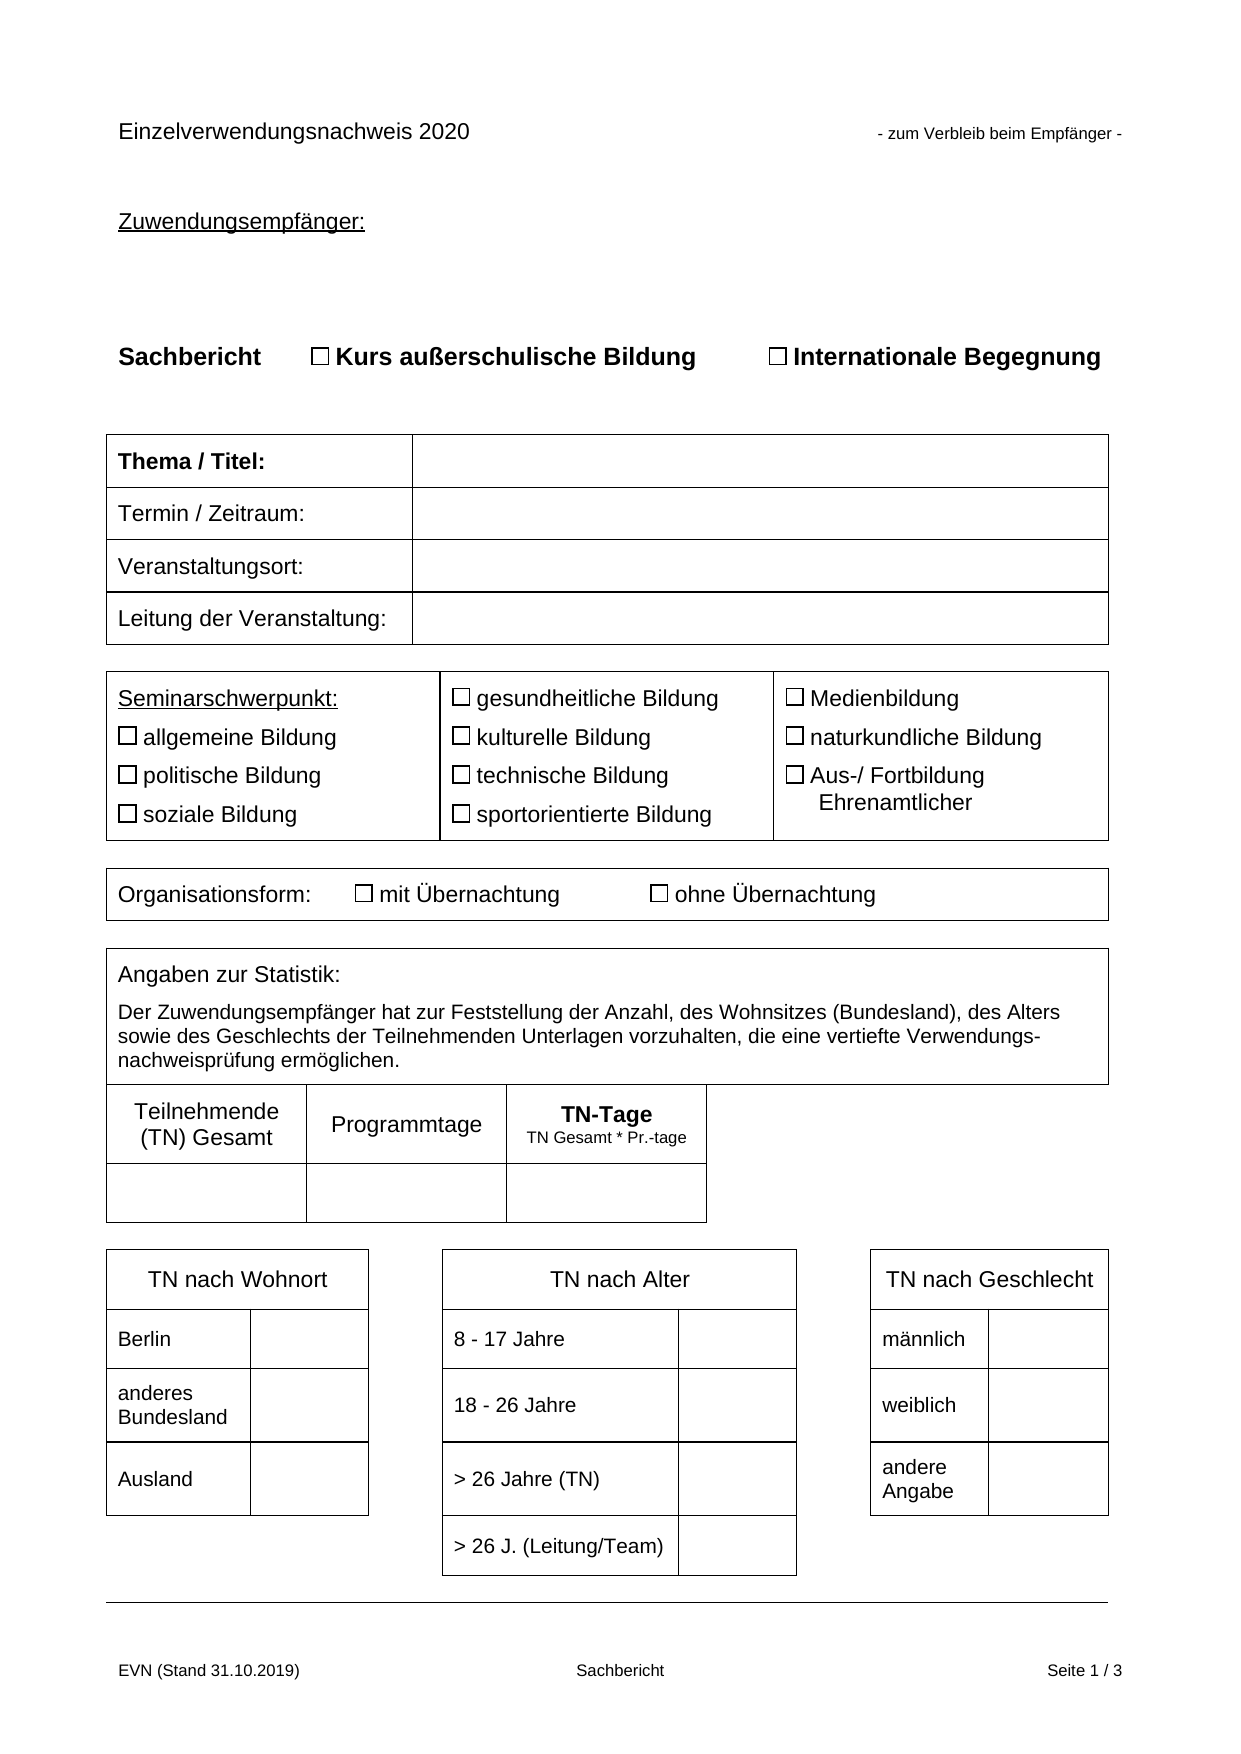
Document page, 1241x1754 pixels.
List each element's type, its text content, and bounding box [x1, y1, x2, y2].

table_cell TN nach Alter [443, 1250, 796, 1308]
table_cell [369, 1515, 442, 1574]
text Sachbericht Kurs außerschulische Bildung Internationale Begegnung [118, 342, 1122, 371]
table_cell [307, 1164, 506, 1222]
table_cell [989, 1369, 1108, 1441]
table_cell > 26 Jahre (TN) [443, 1443, 678, 1515]
table_cell Termin / Zeitraum: [107, 488, 412, 539]
table_cell Seminarschwerpunkt: allgemeine Bildung politische Bildung soziale Bildung [107, 672, 439, 840]
table_cell [797, 1309, 870, 1515]
table_cell [161, 1222, 1108, 1249]
table_cell [106, 1223, 161, 1249]
table_cell [797, 1515, 871, 1574]
table_cell anderes Bundesland [107, 1369, 250, 1441]
table_cell TN nach Wohnort [107, 1250, 368, 1308]
table_cell Leitung der Veranstaltung: [107, 593, 412, 644]
table_cell [507, 1164, 706, 1222]
table_cell gesundheitliche Bildung kulturelle Bildung technische Bildung sportorientierte Bildung [441, 672, 773, 840]
table_cell Teilnehmende (TN) Gesamt [107, 1085, 306, 1163]
table_cell [251, 1369, 368, 1441]
table_cell [679, 1310, 796, 1367]
table_cell Medienbildung naturkundliche Bildung Aus-/ Fortbildung Ehrenamtlicher [774, 672, 1108, 840]
table_cell [251, 1310, 368, 1367]
table_cell [679, 1443, 796, 1515]
table_cell Angaben zur Statistik: Der Zuwendungsempfänger hat zur Feststellung der Anzahl, des Wohnsitzes (Bundesland), des Alters sowie des Geschlechts der Teilnehmenden Unterlagen vorzuhalten, die eine vertiefte Verwendungs-nachweisprüfung ermöglichen. [107, 949, 1108, 1084]
table_cell [679, 1516, 796, 1574]
table_cell [369, 1249, 442, 1308]
table_cell andere Angabe [871, 1443, 988, 1515]
table_cell [106, 645, 413, 671]
table_cell Organisationsform: mit Übernachtung ohne Übernachtung [107, 869, 1108, 920]
table_cell [106, 1575, 1108, 1602]
table_header Thema / Titel: [107, 435, 412, 487]
table_cell [106, 841, 1108, 868]
table_cell [413, 488, 1108, 539]
table_cell 8 - 17 Jahre [443, 1310, 678, 1367]
table_cell Berlin [107, 1310, 250, 1367]
table_cell 18 - 26 Jahre [443, 1369, 678, 1441]
table_cell [106, 921, 165, 947]
table_cell Programmtage [307, 1085, 506, 1163]
table_cell [413, 645, 797, 671]
table_cell Ausland [107, 1443, 250, 1515]
table_cell [989, 1516, 1108, 1574]
table_cell [797, 1249, 870, 1308]
table_cell [251, 1443, 368, 1515]
table_cell [369, 1309, 442, 1515]
table_cell TN-Tage TN Gesamt * Pr.-tage [507, 1085, 706, 1163]
table_cell [165, 921, 1108, 947]
table_cell [413, 593, 1108, 644]
table_cell männlich [871, 1310, 988, 1367]
table_cell weiblich [871, 1369, 988, 1441]
table_cell [797, 645, 1108, 671]
table_cell TN nach Geschlecht [871, 1250, 1108, 1308]
table_header [413, 435, 1108, 487]
text Zuwendungsempfänger: [118, 208, 1122, 234]
table_cell [707, 1085, 1108, 1222]
table_cell [989, 1443, 1108, 1515]
table_cell [989, 1310, 1108, 1367]
text Einzelverwendungsnachweis 2020 - zum Verbleib beim Empfänger - [118, 118, 1122, 144]
table_cell Veranstaltungsort: [107, 540, 412, 591]
table_cell [106, 1516, 251, 1574]
table_cell > 26 J. (Leitung/Team) [443, 1516, 678, 1574]
table_cell [413, 540, 1108, 591]
table_cell [107, 1164, 306, 1222]
table_cell [251, 1516, 369, 1574]
table_cell [871, 1516, 989, 1574]
table_cell [679, 1369, 796, 1441]
